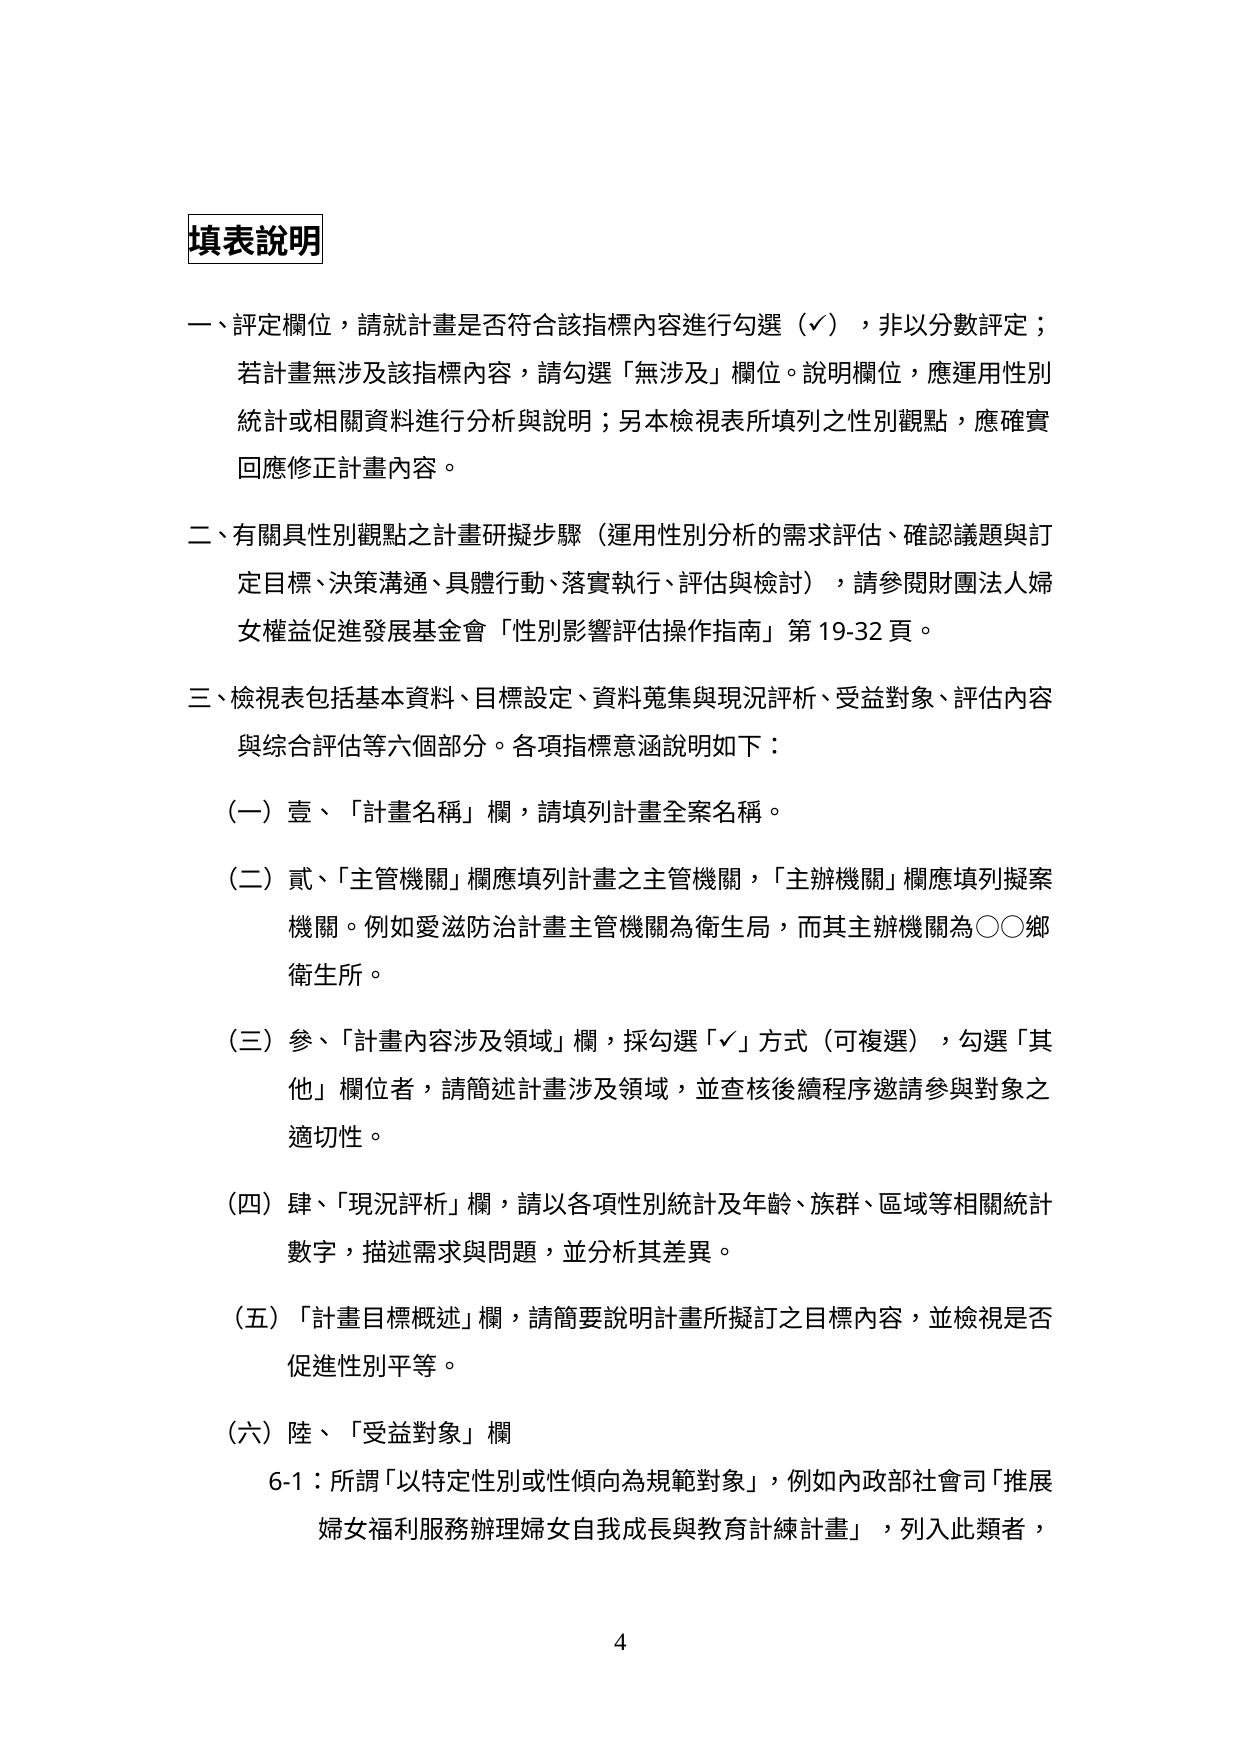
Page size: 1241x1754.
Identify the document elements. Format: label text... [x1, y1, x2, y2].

text （六）陸、「受益對象」欄 [187, 1404, 1053, 1452]
text （三）參、「計畫內容涉及領域」欄，採勾選「」方式（可複選），勾選「其他」欄位者，請簡述計畫涉及領域，並查核後續程序邀請參與對象之適切性。 [213, 1012, 1053, 1156]
text （二）貳、「主管機關」欄應填列計畫之主管機關，「主辦機關」欄應填列擬案機關。例如愛滋防治計畫主管機關為衛生局，而其主辦機關為○○鄉衛生所。 [213, 850, 1053, 994]
text 三、檢視表包括基本資料、目標設定、資料蒐集與現況評析、受益對象、評估內容與综合評估等六個部分。各項指標意涵說明如下： [187, 669, 1053, 764]
text （四）肆、「現況評析」欄，請以各項性別統計及年齡、族群、區域等相關統計數字，描述需求與問題，並分析其差異。 [212, 1175, 1053, 1271]
text 填表說明 [187, 202, 1053, 277]
text （一）壹、「計畫名稱」欄，請填列計畫全案名稱。 [187, 783, 1053, 831]
text 一、評定欄位，請就計畫是否符合該指標內容進行勾選（），非以分數評定；若計畫無涉及該指標內容，請勾選「無涉及」欄位。說明欄位，應運用性別統計或相關資料進行分析與說明；另本檢視表所填列之性別觀點，應確實回應修正計畫內容。 [187, 296, 1053, 487]
text 二、有關具性別觀點之計畫研擬步驟（運用性別分析的需求評估、確認議題與訂定目標、決策溝通、具體行動、落實執行、評估與檢討），請參閱財團法人婦女權益促進發展基金會「性別影響評估操作指南」第19-32頁。 [187, 506, 1053, 650]
text （五）「計畫目標概述」欄，請簡要說明計畫所擬訂之目標內容，並檢視是否促進性別平等。 [212, 1289, 1053, 1385]
text 6-1：所謂「以特定性別或性傾向為規範對象」，例如內政部社會司「推展婦女福利服務辦理婦女自我成長與教育計練計畫」，列入此類者， [268, 1452, 1053, 1548]
